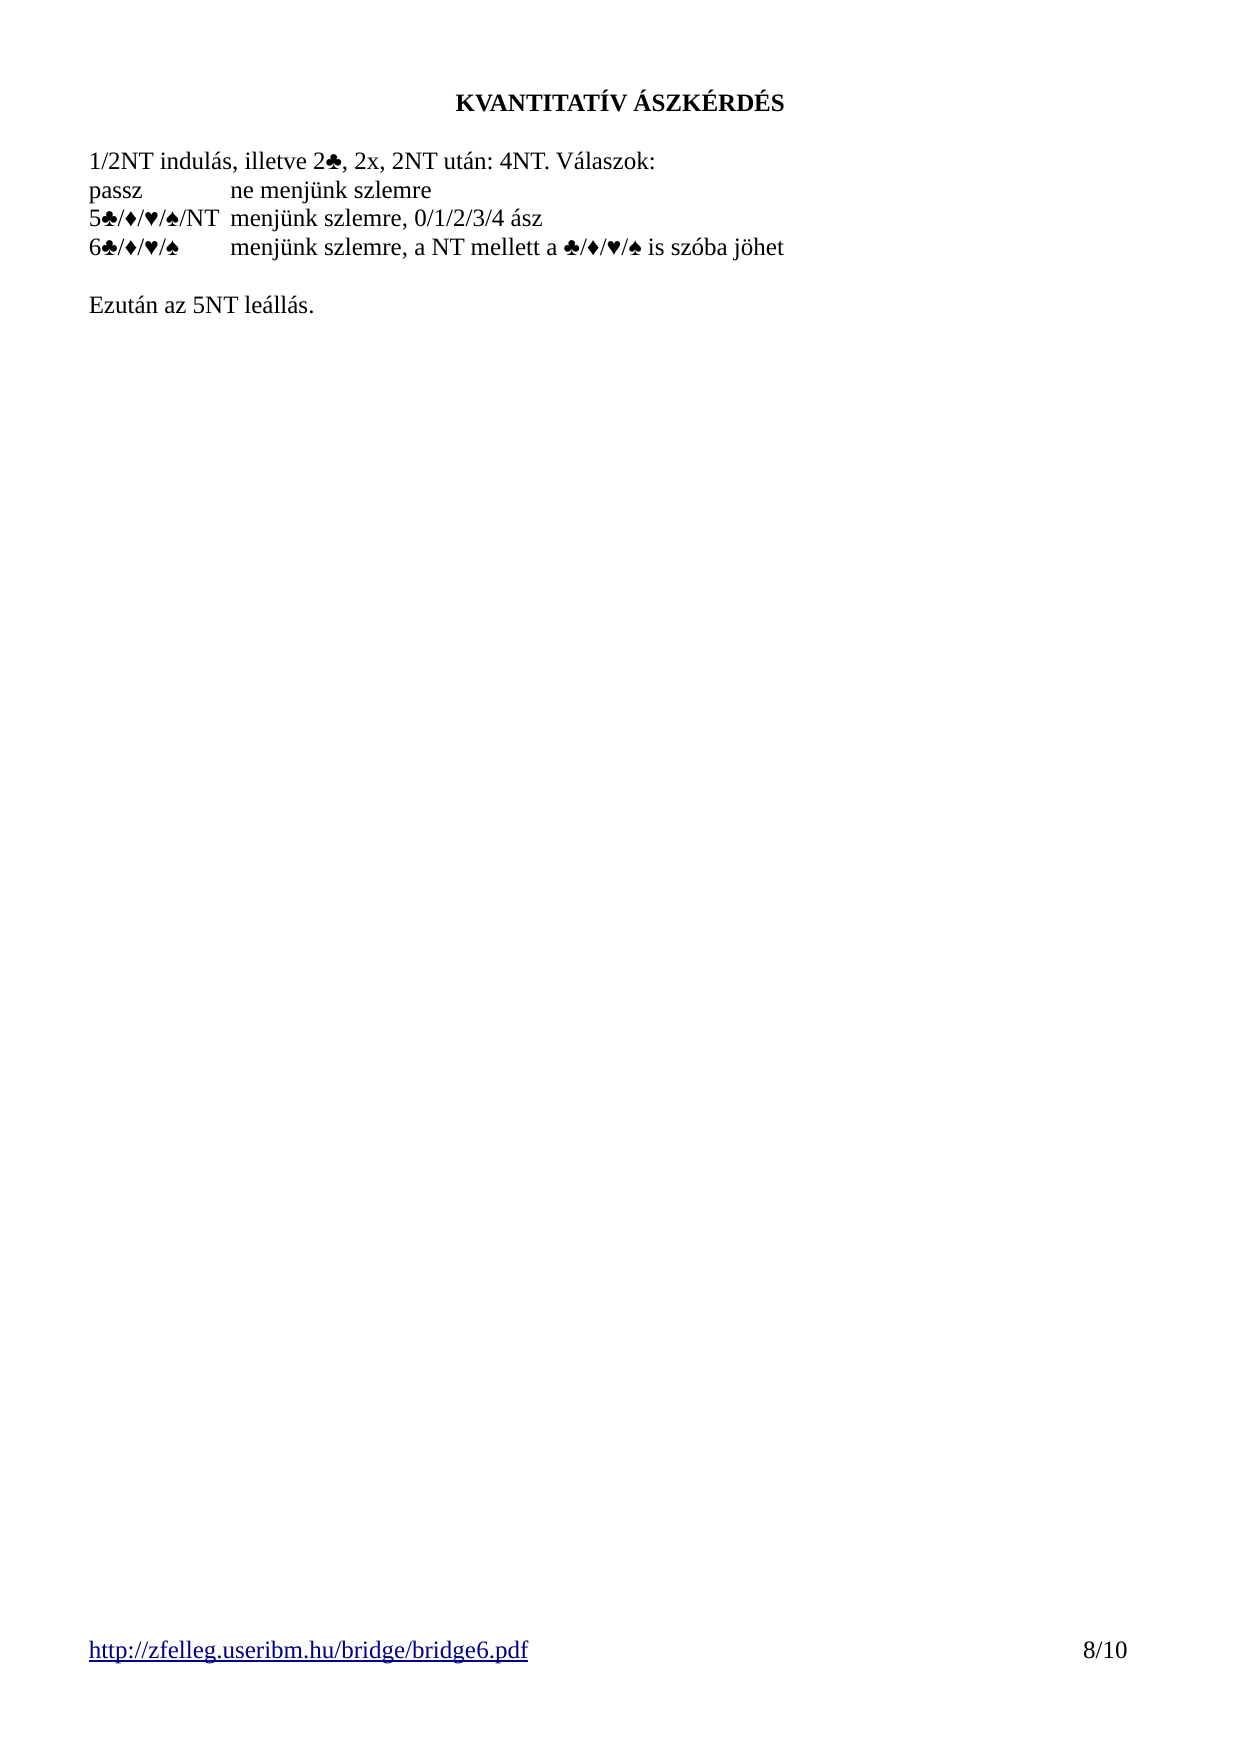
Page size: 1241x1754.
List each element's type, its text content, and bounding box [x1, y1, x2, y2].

text passz ne menjünk szlemre [88, 175, 1152, 203]
text KVANTITATÍV ÁSZKÉRDÉS [88, 88, 1152, 117]
text Ezután az 5NT leállás. [88, 290, 1152, 318]
text 5♣/♦/♥/♠/NT menjünk szlemre, 0/1/2/3/4 ász [88, 203, 1152, 232]
text 6♣/♦/♥/♠ menjünk szlemre, a NT mellett a ♣/♦/♥/♠ is szóba jöhet [88, 232, 1152, 261]
text 1/2NT indulás, illetve 2♣, 2x, 2NT után: 4NT. Válaszok: [88, 146, 1152, 175]
